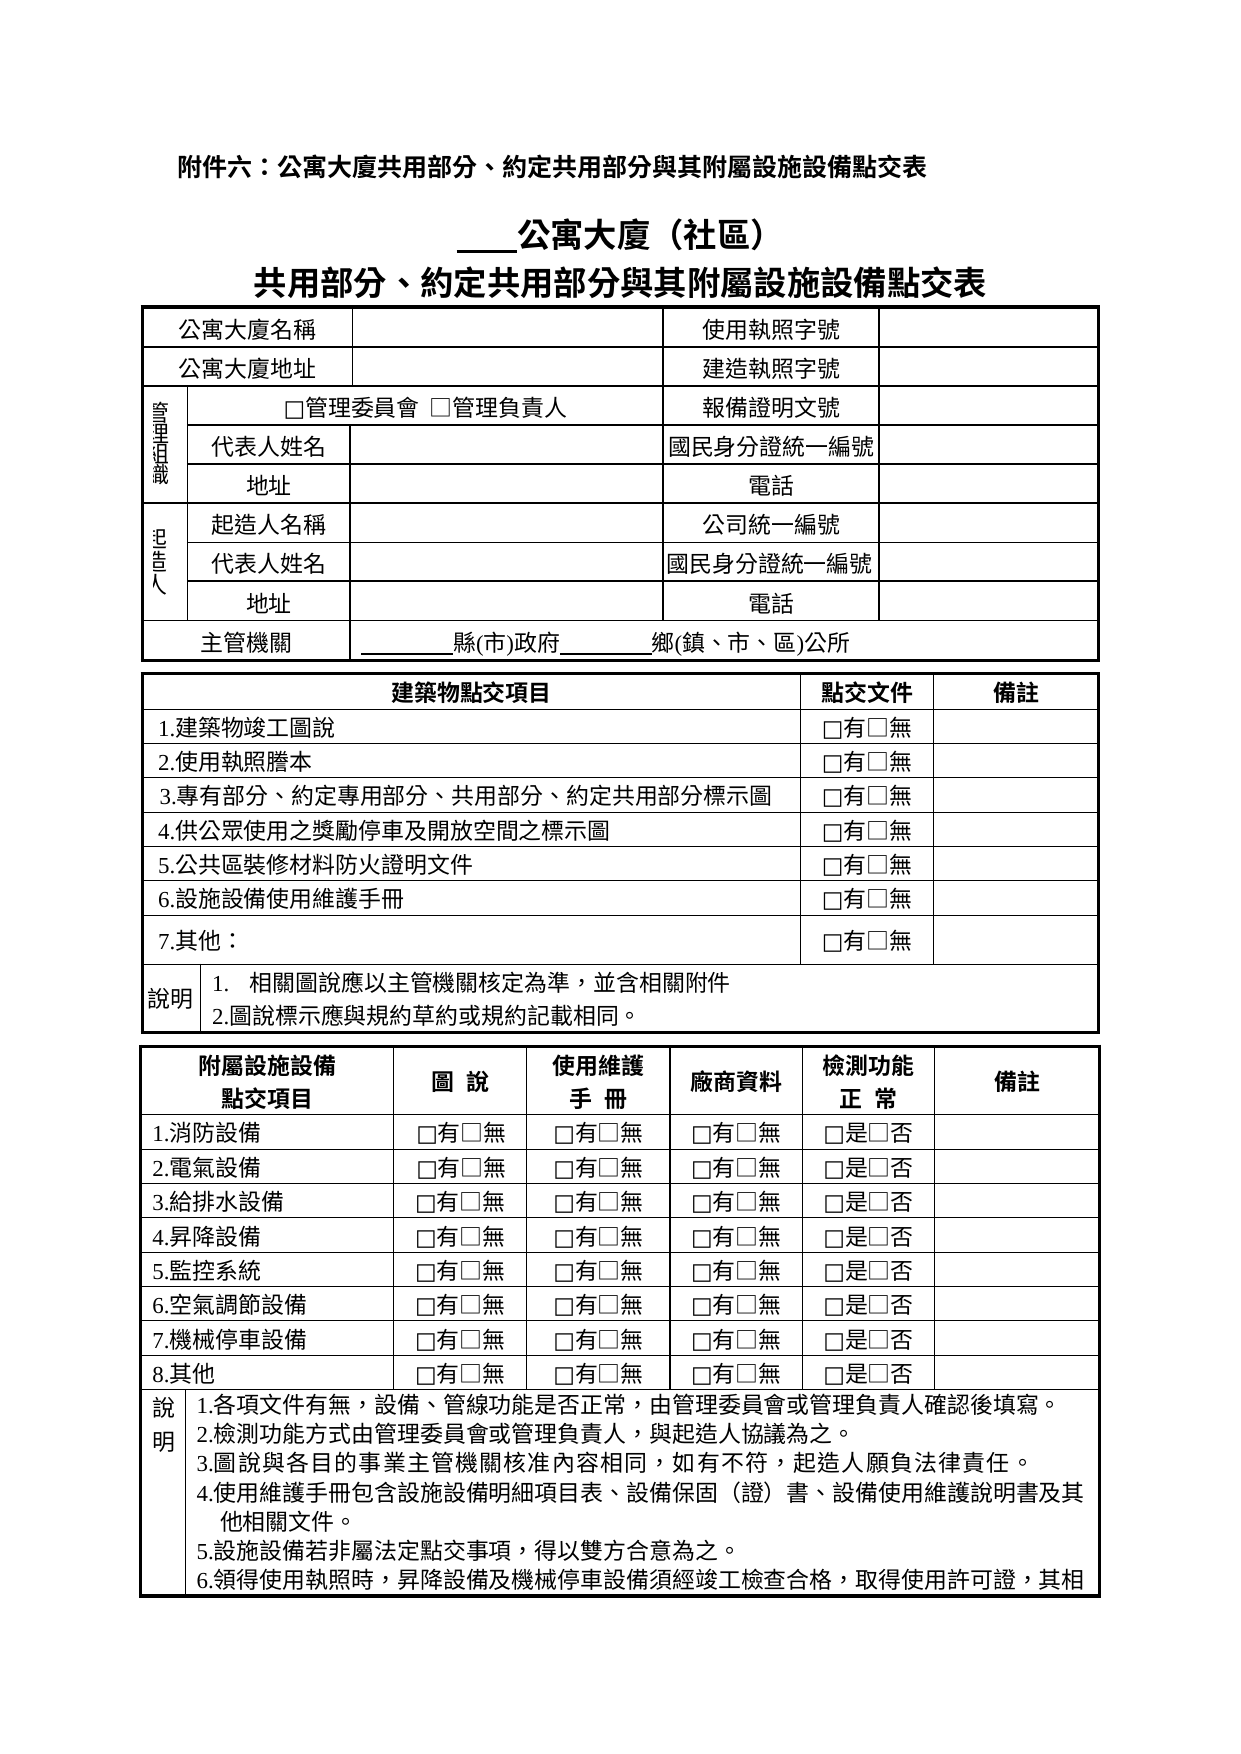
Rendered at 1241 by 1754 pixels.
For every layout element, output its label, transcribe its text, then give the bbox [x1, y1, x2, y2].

table_cell □是□否 [803, 1253, 934, 1286]
table_cell □是□否 [803, 1287, 934, 1320]
table_cell 1.各項文件有無，設備、管線功能是否正常，由管理委員會或管理負責人確認後填寫。 2.檢測功能方式由管理委員會或管理負責人，與起造人協議為之。 3.圖說與各目的事業主管機關核准內容相同，如有不符，起造人願負法律責任。 4.使用維護手冊包含設施設備明細項目表、設備保固（證）書、設備使用維護說明書及其他相關文件。 5.設施設備若非屬法定點交事項，得以雙方合意為之。 6.領得使用執照時，昇降設備及機械停車設備須經竣工檢查合格，取得使用許可證，其相 [186, 1390, 1098, 1594]
table_cell □有□無 [671, 1115, 802, 1148]
table_cell 主管機關 [144, 621, 349, 658]
table_cell 5.監控系統 [142, 1253, 393, 1286]
table_cell □有□無 [671, 1218, 802, 1252]
table_cell [935, 1115, 1098, 1148]
table_cell □是□否 [803, 1218, 934, 1252]
table_cell □有□無 [671, 1321, 802, 1355]
text 公寓大廈（社區） 共用部分、約定共用部分與其附屬設施設備點交表 [177, 209, 1063, 305]
table_cell □是□否 [803, 1150, 934, 1183]
table_cell [935, 1356, 1098, 1389]
table_header 圖 說 [394, 1048, 526, 1114]
table_cell 地址 [188, 582, 349, 619]
table_cell [351, 465, 662, 502]
table_cell [934, 813, 1097, 846]
table_cell □有□無 [394, 1253, 526, 1286]
table_cell 5.公共區裝修材料防火證明文件 [144, 847, 800, 880]
table_cell [351, 504, 662, 541]
table_cell [880, 582, 1097, 619]
table_cell [934, 710, 1097, 743]
table_cell 1.消防設備 [142, 1115, 393, 1148]
table_cell □管理委員會 □管理負責人 [188, 387, 662, 424]
table_cell [935, 1253, 1098, 1286]
table_cell [353, 348, 662, 385]
table_cell □有□無 [801, 881, 933, 915]
table_cell 公司統一編號 [664, 504, 878, 541]
table_header [353, 309, 662, 346]
table_cell □有□無 [671, 1253, 802, 1286]
table_cell □有□無 [801, 916, 933, 963]
table_cell 地址 [188, 465, 349, 502]
table_header [880, 309, 1097, 346]
table_cell 7.其他： [144, 916, 800, 963]
table_cell 起造人 [144, 504, 187, 619]
table_cell □有□無 [394, 1218, 526, 1252]
table_cell 2.電氣設備 [142, 1150, 393, 1183]
table_cell □有□無 [527, 1184, 669, 1217]
table_cell 管理組織 [144, 387, 187, 502]
table_cell 公寓大廈地址 [144, 348, 352, 385]
table_cell [351, 582, 662, 619]
table_cell 3.專有部分、約定專用部分、共用部分、約定共用部分標示圖 [144, 778, 800, 812]
table_cell □有□無 [527, 1253, 669, 1286]
table_cell 8.其他 [142, 1356, 393, 1389]
table_cell □有□無 [394, 1321, 526, 1355]
table_cell [880, 504, 1097, 541]
table_cell □有□無 [527, 1321, 669, 1355]
table_cell [935, 1150, 1098, 1183]
table_cell □有□無 [527, 1287, 669, 1320]
table_cell 縣(市)政府 鄉(鎮、市、區)公所 [351, 621, 1097, 658]
table_cell □有□無 [394, 1287, 526, 1320]
table_cell □有□無 [671, 1184, 802, 1217]
table_cell [935, 1287, 1098, 1320]
table_cell □有□無 [527, 1218, 669, 1252]
table_cell □有□無 [671, 1287, 802, 1320]
table_cell □有□無 [394, 1115, 526, 1148]
table_cell □有□無 [527, 1115, 669, 1148]
table_header 點交文件 [801, 675, 933, 708]
table_cell [880, 387, 1097, 424]
table_cell [880, 543, 1097, 580]
table_cell 代表人姓名 [188, 543, 349, 580]
table_cell 1.建築物竣工圖說 [144, 710, 800, 743]
table_cell 國民身分證統一編號 [664, 543, 878, 580]
table_cell 報備證明文號 [664, 387, 878, 424]
table_cell 6.空氣調節設備 [142, 1287, 393, 1320]
table_cell [934, 778, 1097, 812]
table_cell 起造人名稱 [188, 504, 349, 541]
table_cell □有□無 [801, 847, 933, 880]
table_header 公寓大廈名稱 [144, 309, 352, 346]
table_header 廠商資料 [671, 1048, 802, 1114]
table_cell 電話 [664, 465, 878, 502]
table_cell □有□無 [527, 1356, 669, 1389]
table_cell [880, 348, 1097, 385]
table_cell 電話 [664, 582, 878, 619]
table_header 備註 [934, 675, 1097, 708]
table_header 備註 [935, 1048, 1098, 1114]
table_cell [880, 426, 1097, 463]
table_cell 7.機械停車設備 [142, 1321, 393, 1355]
table_header 使用維護 手 冊 [527, 1048, 669, 1114]
table_cell 說明 [144, 965, 200, 1031]
table_cell [351, 426, 662, 463]
table_cell [934, 847, 1097, 880]
table_cell [934, 744, 1097, 777]
table_cell 國民身分證統一編號 [664, 426, 878, 463]
table_cell □是□否 [803, 1321, 934, 1355]
table_header 使用執照字號 [664, 309, 878, 346]
table_cell □有□無 [801, 778, 933, 812]
table_cell □有□無 [801, 813, 933, 846]
table_cell [935, 1218, 1098, 1252]
table_cell [934, 881, 1097, 915]
table_cell 說明 [142, 1390, 185, 1594]
table_cell 3.給排水設備 [142, 1184, 393, 1217]
table_cell [934, 916, 1097, 963]
table_header 建築物點交項目 [144, 675, 800, 708]
table_cell 2.使用執照謄本 [144, 744, 800, 777]
table_cell [880, 465, 1097, 502]
table_cell □有□無 [394, 1184, 526, 1217]
table_cell 6.設施設備使用維護手冊 [144, 881, 800, 915]
table_header 檢測功能 正 常 [803, 1048, 934, 1114]
table_cell □有□無 [394, 1150, 526, 1183]
table_cell 4.昇降設備 [142, 1218, 393, 1252]
table_cell 相關圖說應以主管機關核定為準，並含相關附件 2.圖說標示應與規約草約或規約記載相同。 [201, 965, 1097, 1031]
table_header 附屬設施設備 點交項目 [142, 1048, 393, 1114]
text 附件六：公寓大廈共用部分、約定共用部分與其附屬設施設備點交表 [177, 148, 1063, 184]
table_cell 4.供公眾使用之獎勵停車及開放空間之標示圖 [144, 813, 800, 846]
table_cell □有□無 [671, 1356, 802, 1389]
table_cell [935, 1321, 1098, 1355]
table_cell □有□無 [801, 744, 933, 777]
table_cell 建造執照字號 [664, 348, 878, 385]
table_cell 代表人姓名 [188, 426, 349, 463]
table_cell □是□否 [803, 1184, 934, 1217]
table_cell □是□否 [803, 1115, 934, 1148]
table_cell [351, 543, 662, 580]
table_cell □有□無 [394, 1356, 526, 1389]
table_cell [935, 1184, 1098, 1217]
table_cell □有□無 [801, 710, 933, 743]
table_cell □是□否 [803, 1356, 934, 1389]
table_cell □有□無 [671, 1150, 802, 1183]
table_cell □有□無 [527, 1150, 669, 1183]
